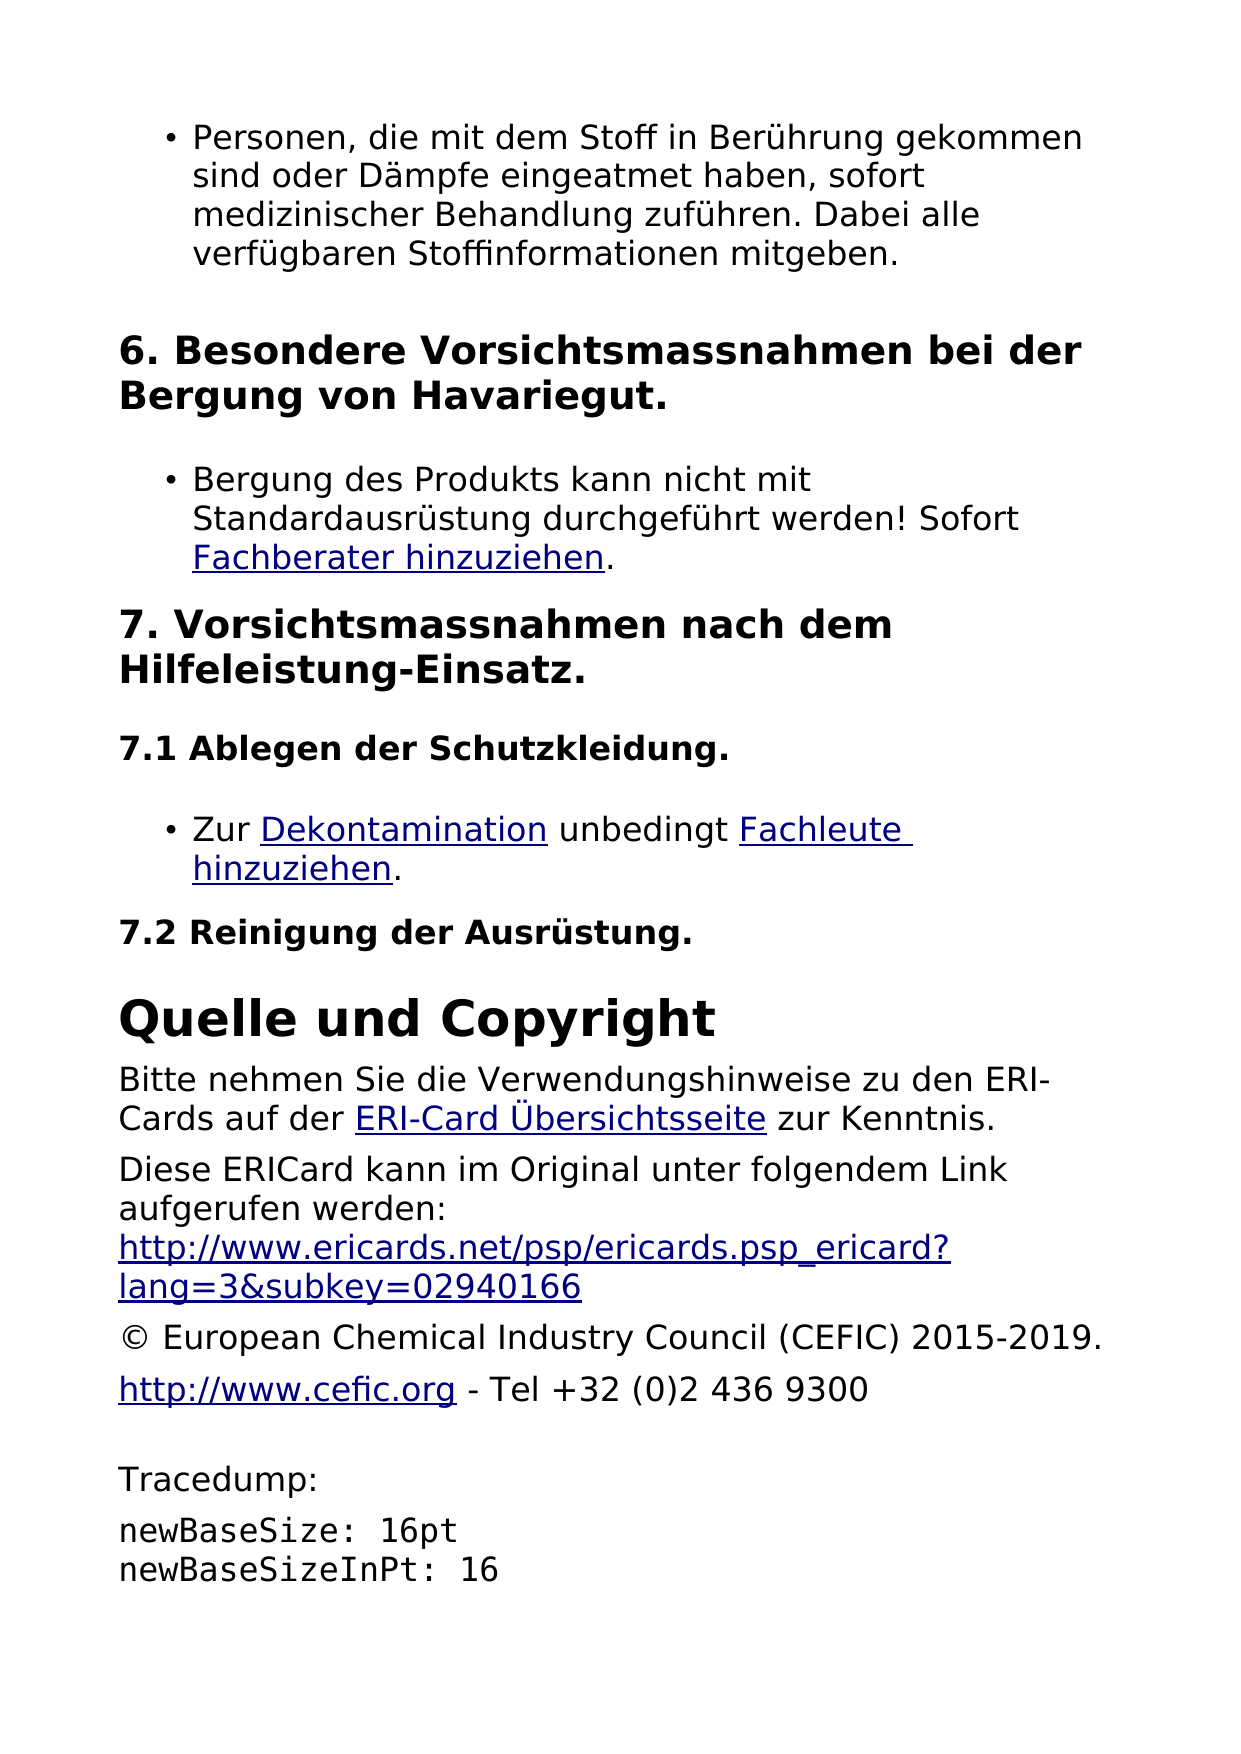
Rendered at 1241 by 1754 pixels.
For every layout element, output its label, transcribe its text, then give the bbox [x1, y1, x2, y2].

text © European Chemical Industry Council (CEFIC) 2015-2019. [118, 1319, 1122, 1357]
subtitle 7.2 Reinigung der Ausrüstung. [118, 913, 1122, 952]
text newBaseSize: 16pt newBaseSizeInPt: 16 [118, 1512, 1122, 1589]
list Bergung des Produkts kann nicht mit Standardausrüstung durchgeführt werden! Sofort Fachberater hinzuziehen. [177, 460, 1122, 577]
list Personen, die mit dem Stoff in Berührung gekommen sind oder Dämpfe eingeatmet haben, sofort medizinischer Behandlung zuführen. Dabei alle verfügbaren Stoffinformationen mitgeben. [177, 118, 1122, 273]
text http://www.cefic.org - Tel +32 (0)2 436 9300 [118, 1370, 1122, 1409]
subtitle 6. Besondere Vorsichtsmassnahmen bei der Bergung von Havariegut. [118, 328, 1122, 418]
text Bitte nehmen Sie die Verwendungshinweise zu den ERI-Cards auf der ERI-Card Übersichtsseite zur Kenntnis. [118, 1061, 1122, 1138]
list Zur Dekontamination unbedingt Fachleute hinzuziehen. [177, 811, 1122, 888]
subtitle 7. Vorsichtsmassnahmen nach dem Hilfeleistung-Einsatz. [118, 602, 1122, 692]
subtitle 7.1 Ablegen der Schutzkleidung. [118, 730, 1122, 769]
subtitle Quelle und Copyright [118, 990, 1122, 1048]
text Tracedump: [118, 1421, 1122, 1499]
text Diese ERICard kann im Original unter folgendem Link aufgerufen werden: http://www.ericards.net/psp/ericards.psp_ericard?lang=3&subkey=02940166 [118, 1151, 1122, 1306]
